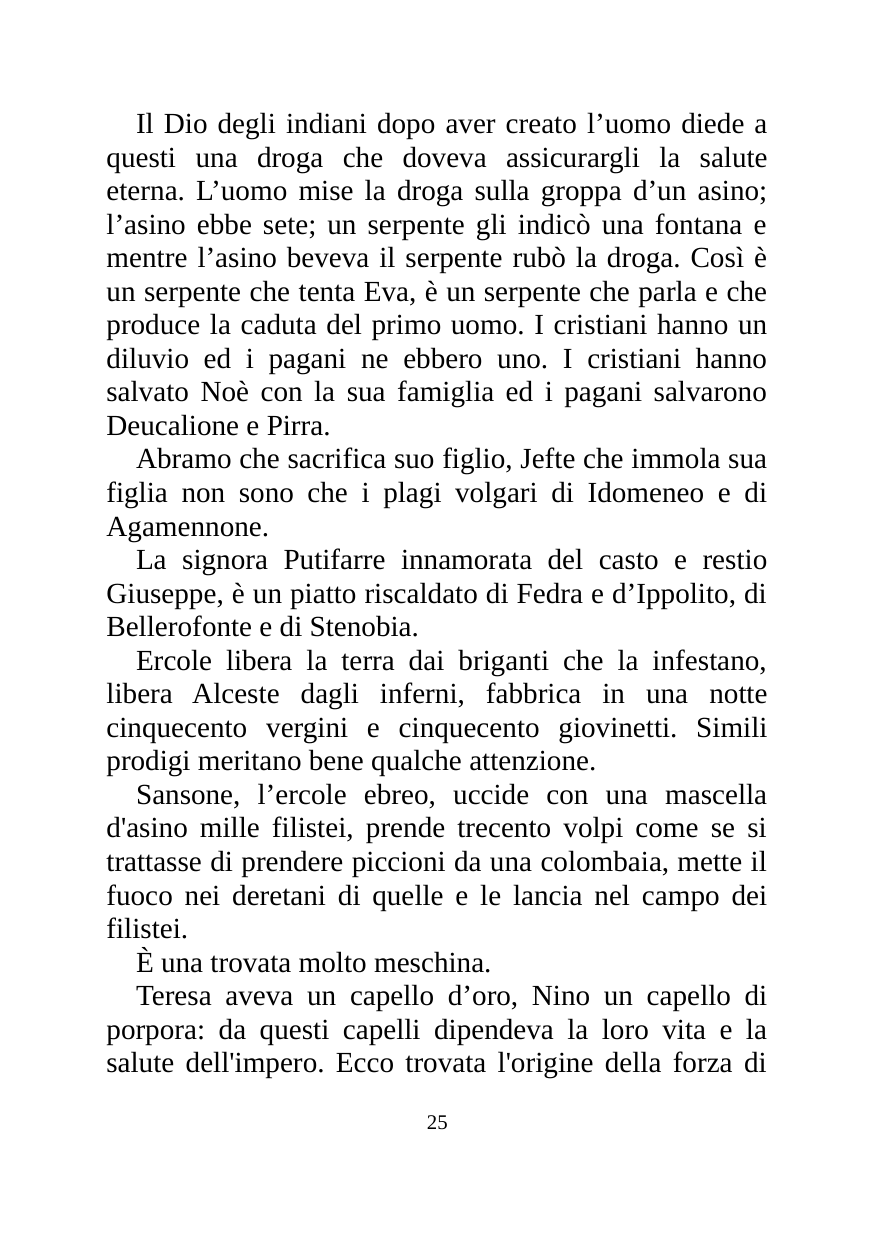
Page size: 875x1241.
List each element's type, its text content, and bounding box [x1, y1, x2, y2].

text Teresa aveva un capello d’oro, Nino un capello di porpora: da questi capelli dipendeva la loro vita e la salute dell'impero. Ecco trovata l'origine della forza di [106, 978, 768, 1079]
text Ercole libera la terra dai briganti che la infestano, libera Alceste dagli inferni, fabbrica in una notte cinquecento vergini e cinquecento giovinetti. Simili prodigi meritano bene qualche attenzione. [106, 643, 768, 777]
text È una trovata molto meschina. [106, 945, 768, 978]
text La signora Putifarre innamorata del casto e restio Giuseppe, è un piatto riscaldato di Fedra e d’Ippolito, di Bellerofonte e di Stenobia. [106, 542, 768, 643]
text Sansone, l’ercole ebreo, uccide con una mascella d'asino mille filistei, prende trecento volpi come se si trattasse di prendere piccioni da una colombaia, mette il fuoco nei deretani di quelle e le lancia nel campo dei filistei. [106, 777, 768, 945]
text Il Dio degli indiani dopo aver creato l’uomo diede a questi una droga che doveva assicurargli la salute eterna. L’uomo mise la droga sulla groppa d’un asino; l’asino ebbe sete; un serpente gli indicò una fontana e mentre l’asino beveva il serpente rubò la droga. Così è un serpente che tenta Eva, è un serpente che parla e che produce la caduta del primo uomo. I cristiani hanno un diluvio ed i pagani ne ebbero uno. I cristiani hanno salvato Noè con la sua famiglia ed i pagani salvarono Deucalione e Pirra. [106, 106, 768, 442]
text Abramo che sacrifica suo figlio, Jefte che immola sua figlia non sono che i plagi volgari di Idomeneo e di Agamennone. [106, 442, 768, 542]
